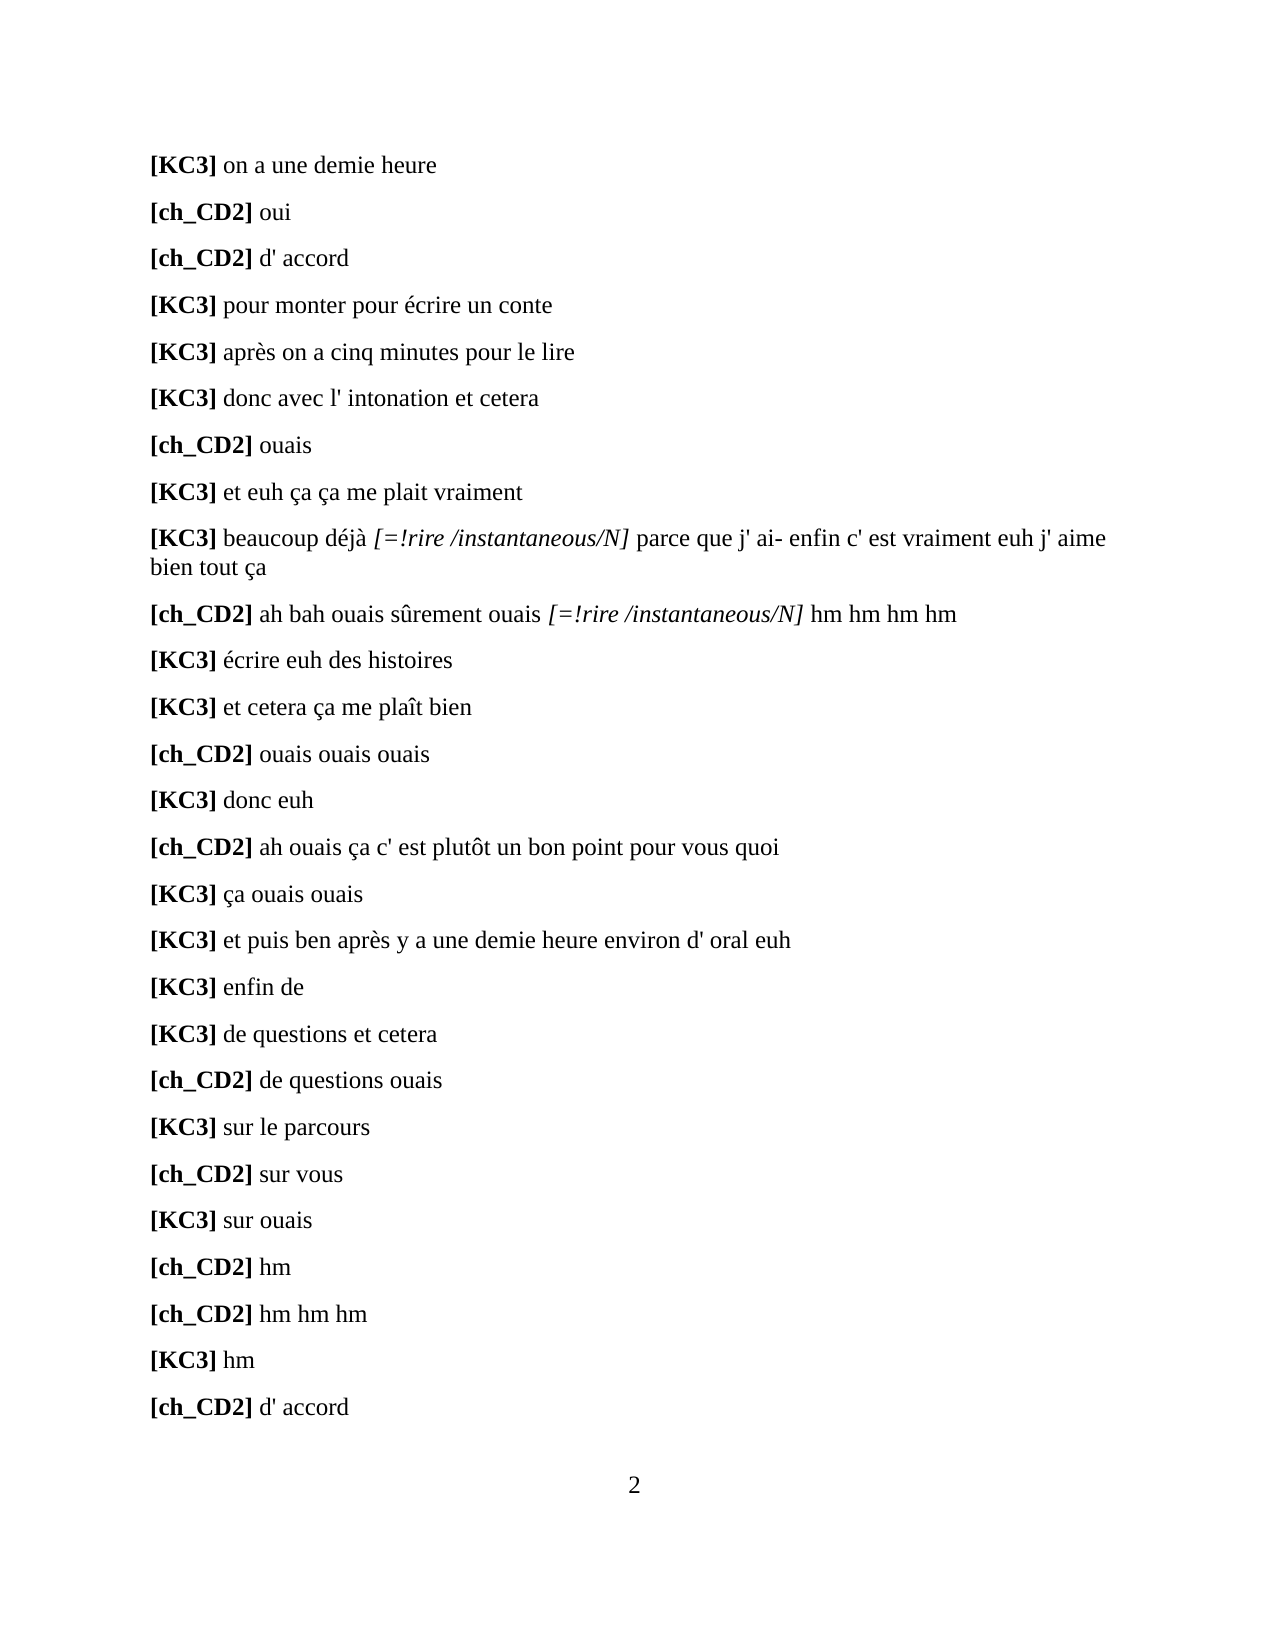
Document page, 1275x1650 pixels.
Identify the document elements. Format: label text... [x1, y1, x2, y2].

text [KC3] et cetera ça me plaît bien [150, 692, 1125, 721]
text [KC3] et puis ben après y a une demie heure environ d' oral euh [150, 925, 1125, 954]
text [ch_CD2] hm hm hm [150, 1299, 1125, 1327]
text [KC3] et euh ça ça me plait vraiment [150, 477, 1125, 505]
text [ch_CD2] hm [150, 1252, 1125, 1281]
text [ch_CD2] d' accord [150, 243, 1125, 272]
text [ch_CD2] ah ouais ça c' est plutôt un bon point pour vous quoi [150, 832, 1125, 861]
text [KC3] hm [150, 1345, 1125, 1374]
text [ch_CD2] d' accord [150, 1392, 1125, 1421]
text [ch_CD2] de questions ouais [150, 1065, 1125, 1094]
text [KC3] donc avec l' intonation et cetera [150, 383, 1125, 412]
text [KC3] écrire euh des histoires [150, 645, 1125, 674]
text [KC3] sur ouais [150, 1205, 1125, 1234]
text [KC3] enfin de [150, 972, 1125, 1001]
text [ch_CD2] ouais ouais ouais [150, 739, 1125, 767]
text [KC3] beaucoup déjà [=!rire /instantaneous/N] parce que j' ai- enfin c' est vraiment euh j' aime bien tout ça [150, 523, 1125, 581]
text [KC3] on a une demie heure [150, 150, 1125, 179]
text [ch_CD2] oui [150, 197, 1125, 225]
text [KC3] donc euh [150, 785, 1125, 814]
text [KC3] de questions et cetera [150, 1019, 1125, 1047]
text [KC3] après on a cinq minutes pour le lire [150, 337, 1125, 365]
text [ch_CD2] ah bah ouais sûrement ouais [=!rire /instantaneous/N] hm hm hm hm [150, 599, 1125, 627]
text [KC3] ça ouais ouais [150, 879, 1125, 907]
text [ch_CD2] sur vous [150, 1159, 1125, 1187]
text [KC3] sur le parcours [150, 1112, 1125, 1141]
text [KC3] pour monter pour écrire un conte [150, 290, 1125, 319]
text [ch_CD2] ouais [150, 430, 1125, 459]
